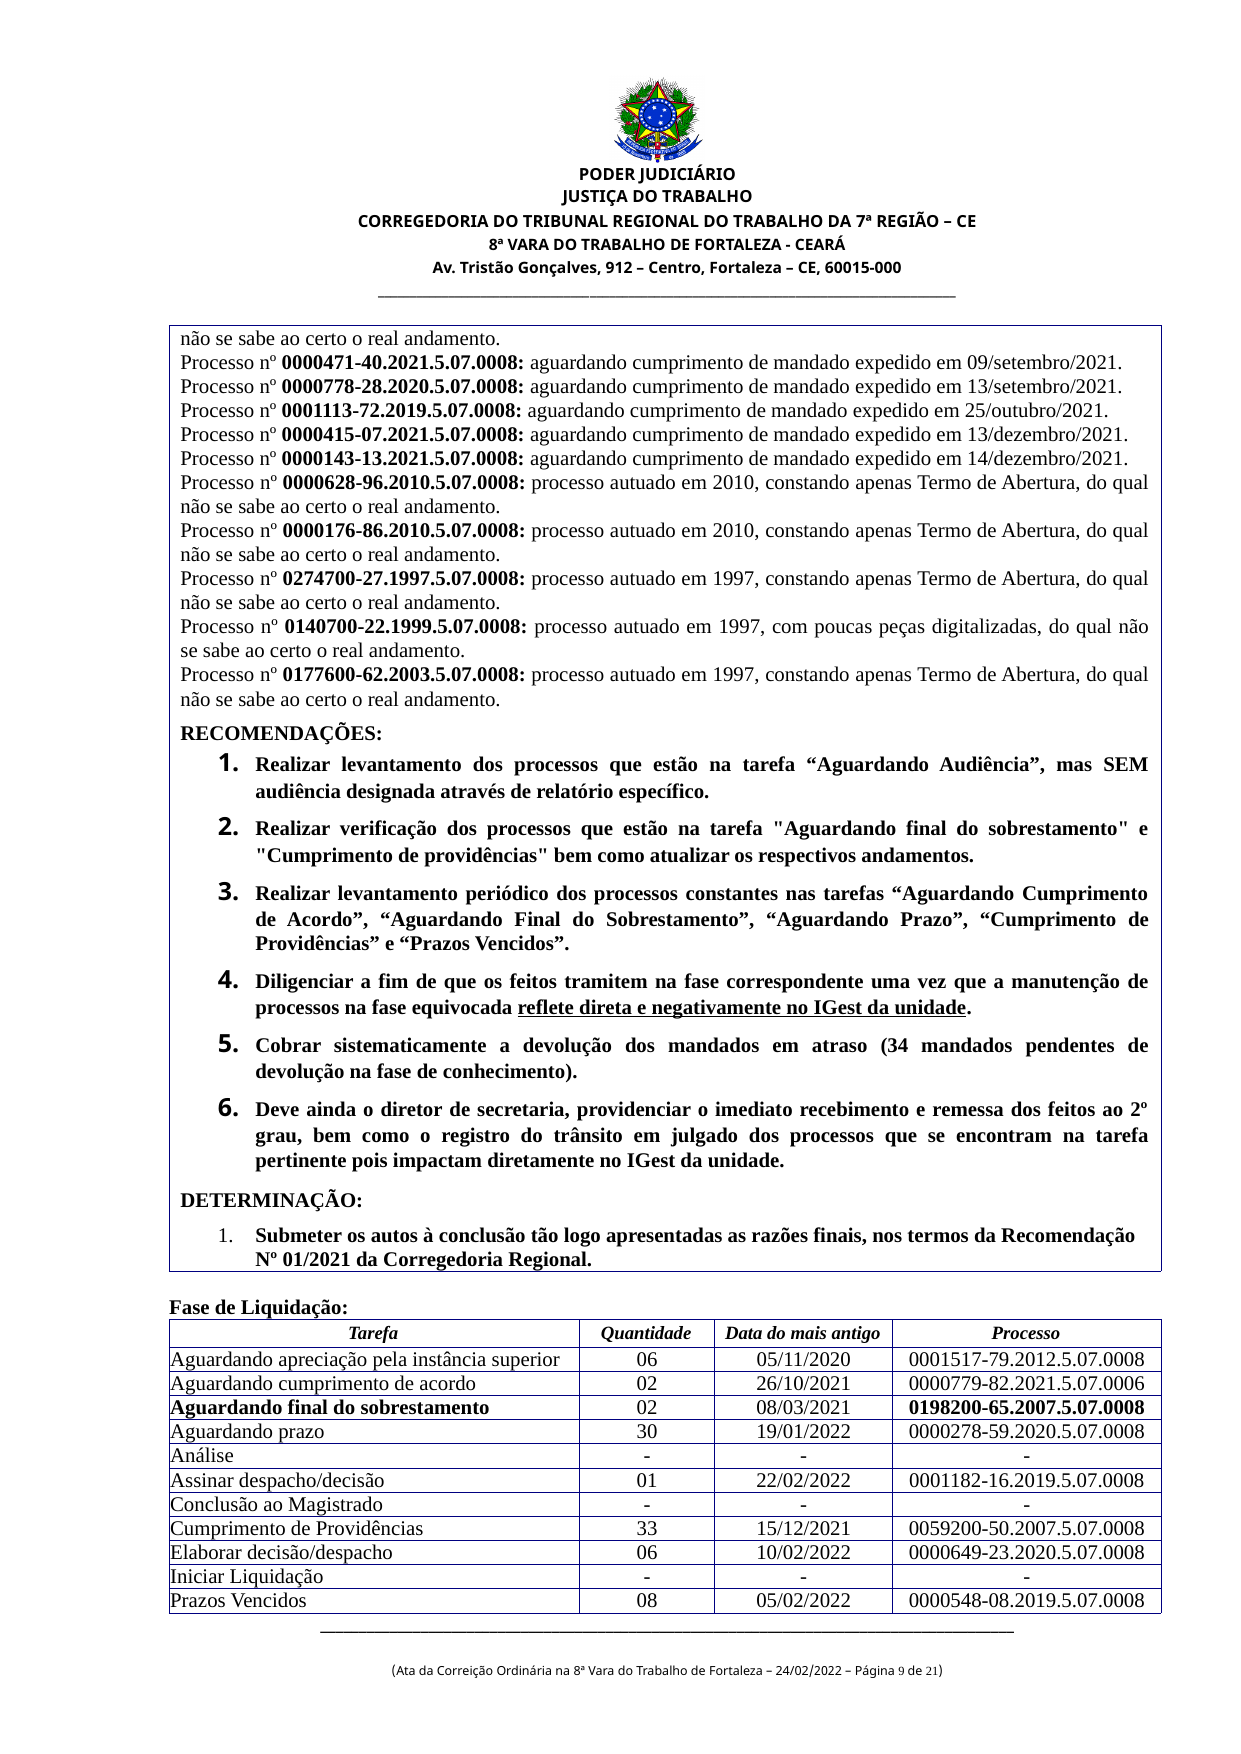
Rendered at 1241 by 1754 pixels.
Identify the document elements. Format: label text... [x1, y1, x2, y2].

table_cell Aguardando final do sobrestamento [170, 1396, 579, 1419]
table_cell 01 [580, 1469, 714, 1492]
table_cell 05/02/2022 [715, 1589, 892, 1612]
table_cell - [893, 1444, 1161, 1467]
table_cell 08 [580, 1589, 714, 1612]
table_header Tarefa [170, 1320, 579, 1347]
table_cell 22/02/2022 [715, 1469, 892, 1492]
table_cell 15/12/2021 [715, 1517, 892, 1540]
table_cell Cumprimento de Providências [170, 1517, 579, 1540]
table_cell Conclusão ao Magistrado [170, 1493, 579, 1516]
table_cell 19/01/2022 [715, 1420, 892, 1443]
table_cell 10/02/2022 [715, 1541, 892, 1564]
table_cell - [893, 1565, 1161, 1588]
table_cell Aguardando cumprimento de acordo [170, 1372, 579, 1395]
table_cell 26/10/2021 [715, 1372, 892, 1395]
table_cell 0059200-50.2007.5.07.0008 [893, 1517, 1161, 1540]
table_cell 06 [580, 1348, 714, 1371]
table_cell - [580, 1565, 714, 1588]
table_cell 05/11/2020 [715, 1348, 892, 1371]
table_cell Aguardando apreciação pela instância superior [170, 1348, 579, 1371]
table_cell - [893, 1493, 1161, 1516]
table_cell 06 [580, 1541, 714, 1564]
table_cell 0001517-79.2012.5.07.0008 [893, 1348, 1161, 1371]
table_cell Assinar despacho/decisão [170, 1469, 579, 1492]
table_header Quantidade [580, 1320, 714, 1347]
table_cell 0000649-23.2020.5.07.0008 [893, 1541, 1161, 1564]
table_cell 0198200-65.2007.5.07.0008 [893, 1396, 1161, 1419]
table_header Data do mais antigo [715, 1320, 892, 1347]
table_cell 0000779-82.2021.5.07.0006 [893, 1372, 1161, 1395]
table_header Processo [893, 1320, 1161, 1347]
text Fase de Liquidação: [169, 1295, 1165, 1319]
table_cell - [580, 1444, 714, 1467]
table_cell Aguardando prazo [170, 1420, 579, 1443]
table_cell 0001182-16.2019.5.07.0008 [893, 1469, 1161, 1492]
table_cell Prazos Vencidos [170, 1589, 579, 1612]
table_cell não se sabe ao certo o real andamento. Processo nº 0000471-40.2021.5.07.0008: aguardando cumprimento de mandado expedido em 09/setembro/2021. Processo nº 0000778-28.2020.5.07.0008: aguardando cumprimento de mandado expedido em 13/setembro/2021. Processo nº 0001113-72.2019.5.07.0008: aguardando cumprimento de mandado expedido em 25/outubro/2021. Processo nº 0000415-07.2021.5.07.0008: aguardando cumprimento de mandado expedido em 13/dezembro/2021. Processo nº 0000143-13.2021.5.07.0008: aguardando cumprimento de mandado expedido em 14/dezembro/2021. Processo nº 0000628-96.2010.5.07.0008: processo autuado em 2010, constando apenas Termo de Abertura, do qual não se sabe ao certo o real andamento. Processo nº 0000176-86.2010.5.07.0008: processo autuado em 2010, constando apenas Termo de Abertura, do qual não se sabe ao certo o real andamento. Processo nº 0274700-27.1997.5.07.0008: processo autuado em 1997, constando apenas Termo de Abertura, do qual não se sabe ao certo o real andamento. Processo nº 0140700-22.1999.5.07.0008: processo autuado em 1997, com poucas peças digitalizadas, do qual não se sabe ao certo o real andamento. Processo nº 0177600-62.2003.5.07.0008: processo autuado em 1997, constando apenas Termo de Abertura, do qual não se sabe ao certo o real andamento. RECOMENDAÇÕES: Realizar levantamento dos processos que estão na tarefa “Aguardando Audiência”, mas SEM audiência designada através de relatório específico. Realizar verificação dos processos que estão na tarefa "Aguardando final do sobrestamento" e "Cumprimento de providências" bem como atualizar os respectivos andamentos. Realizar levantamento periódico dos processos constantes nas tarefas “Aguardando Cumprimento de Acordo”, “Aguardando Final do Sobrestamento”, “Aguardando Prazo”, “Cumprimento de Providências” e “Prazos Vencidos”. Diligenciar a fim de que os feitos tramitem na fase correspondente uma vez que a manutenção de processos na fase equivocada reflete direta e negativamente no IGest da unidade. Cobrar sistematicamente a devolução dos mandados em atraso (34 mandados pendentes de devolução na fase de conhecimento). Deve ainda o diretor de secretaria, providenciar o imediato recebimento e remessa dos feitos ao 2º grau, bem como o registro do trânsito em julgado dos processos que se encontram na tarefa pertinente pois impactam diretamente no IGest da unidade. DETERMINAÇÃO: Submeter os autos à conclusão tão logo apresentadas as razões finais, nos termos da Recomendação Nº 01/2021 da Corregedoria Regional. [170, 326, 1161, 1271]
table_cell Iniciar Liquidação [170, 1565, 579, 1588]
table_cell - [580, 1493, 714, 1516]
table_cell 02 [580, 1372, 714, 1395]
table_cell - [715, 1565, 892, 1588]
table_cell Elaborar decisão/despacho [170, 1541, 579, 1564]
table_cell 08/03/2021 [715, 1396, 892, 1419]
table_cell 0000278-59.2020.5.07.0008 [893, 1420, 1161, 1443]
table_cell 0000548-08.2019.5.07.0008 [893, 1589, 1161, 1612]
table_cell Análise [170, 1444, 579, 1467]
table_cell 02 [580, 1396, 714, 1419]
table_cell - [715, 1444, 892, 1467]
picture [609, 75, 705, 164]
table_cell 33 [580, 1517, 714, 1540]
table_cell - [715, 1493, 892, 1516]
table_cell 30 [580, 1420, 714, 1443]
